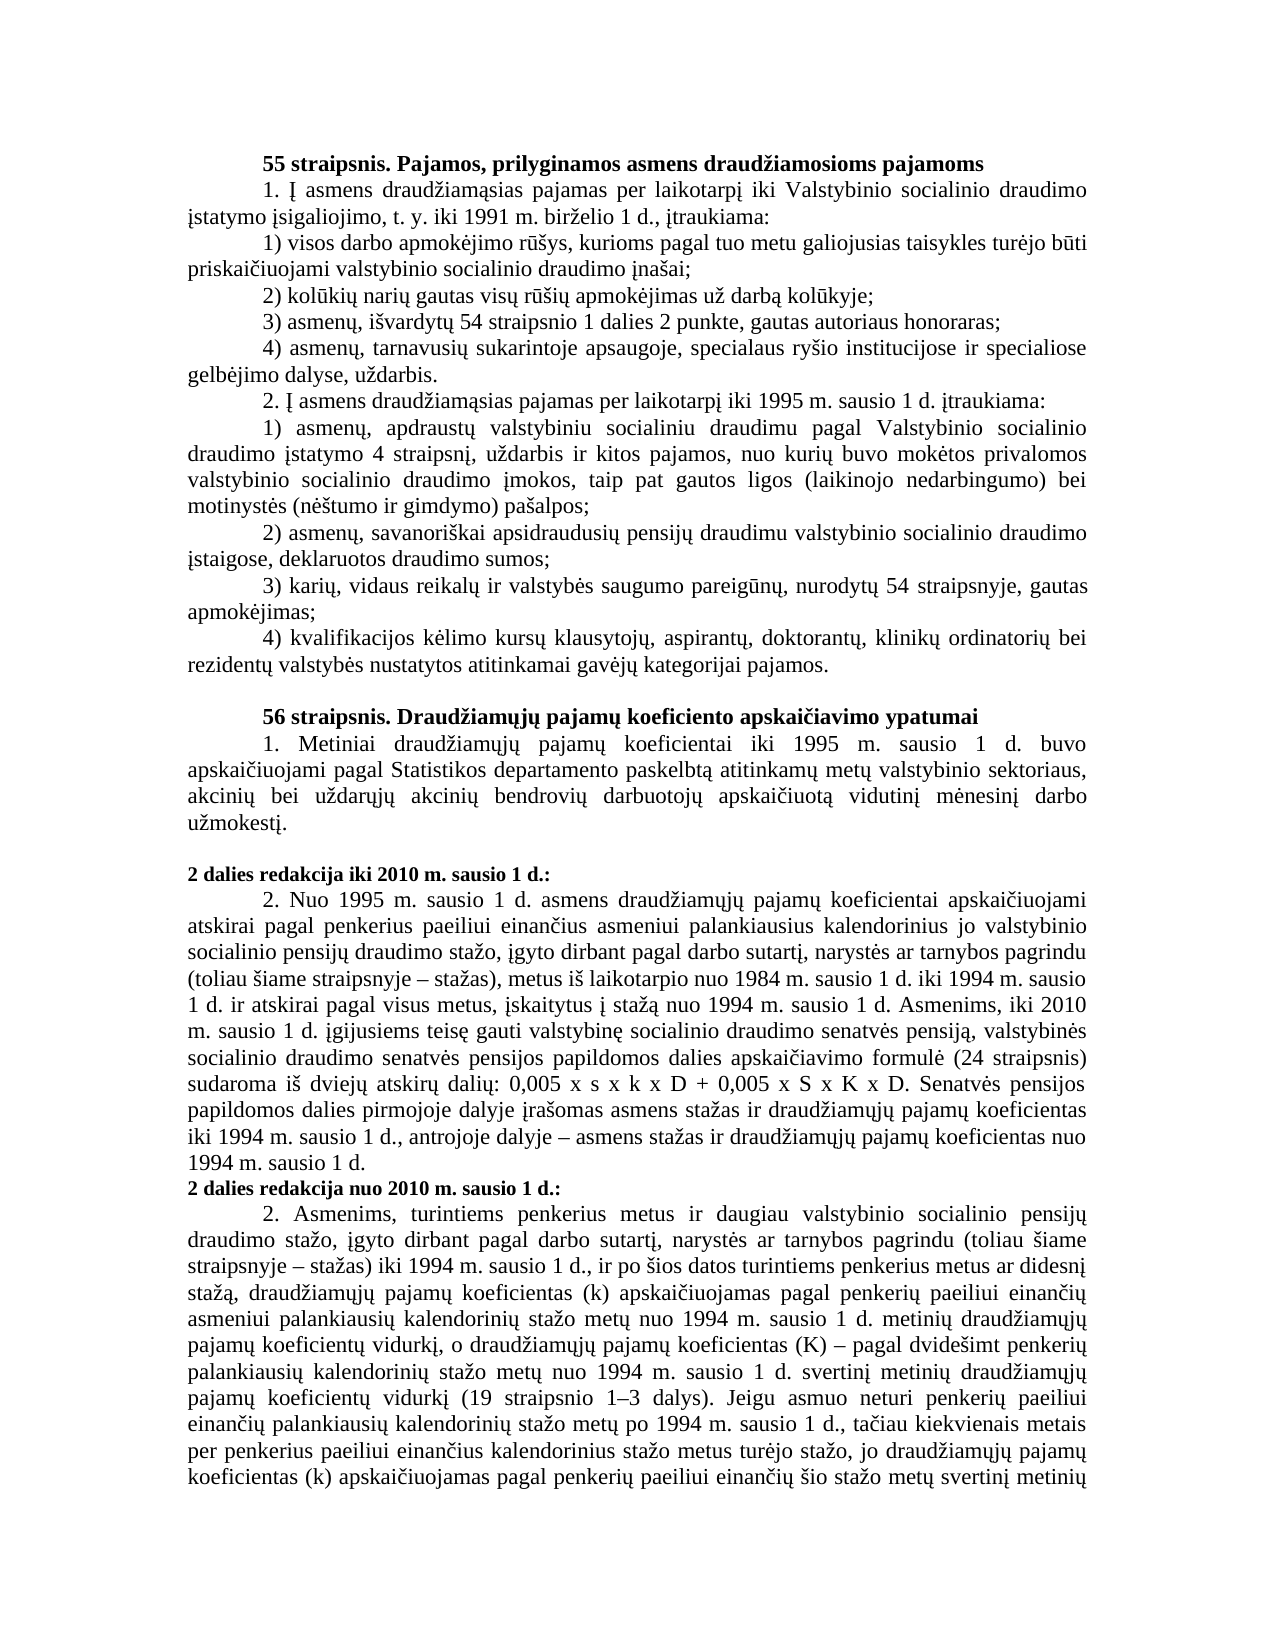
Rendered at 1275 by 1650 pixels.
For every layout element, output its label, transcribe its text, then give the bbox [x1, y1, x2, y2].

text 1) visos darbo apmokėjimo rūšys, kurioms pagal tuo metu galiojusias taisykles turėjo būti priskaičiuojami valstybinio socialinio draudimo įnašai; [187, 229, 1088, 282]
text 2 dalies redakcija iki 2010 m. sausio 1 d.: [187, 862, 1088, 886]
text 2) asmenų, savanoriškai apsidraudusių pensijų draudimu valstybinio socialinio draudimo įstaigose, deklaruotos draudimo sumos; [187, 519, 1088, 572]
text 2) kolūkių narių gautas visų rūšių apmokėjimas už darbą kolūkyje; [187, 282, 1088, 308]
text 56 straipsnis. Draudžiamųjų pajamų koeficiento apskaičiavimo ypatumai [187, 703, 1088, 730]
text 4) kvalifikacijos kėlimo kursų klausytojų, aspirantų, doktorantų, klinikų ordinatorių bei rezidentų valstybės nustatytos atitinkamai gavėjų kategorijai pajamos. [187, 624, 1088, 677]
text 3) asmenų, išvardytų 54 straipsnio 1 dalies 2 punkte, gautas autoriaus honoraras; [187, 308, 1088, 334]
text 2. Asmenims, turintiems penkerius metus ir daugiau valstybinio socialinio pensijų draudimo stažo, įgyto dirbant pagal darbo sutartį, narystės ar tarnybos pagrindu (toliau šiame straipsnyje – stažas) iki 1994 m. sausio 1 d., ir po šios datos turintiems penkerius metus ar didesnį stažą, draudžiamųjų pajamų koeficientas (k) apskaičiuojamas pagal penkerių paeiliui einančių asmeniui palankiausių kalendorinių stažo metų nuo 1994 m. sausio 1 d. metinių draudžiamųjų pajamų koeficientų vidurkį, o draudžiamųjų pajamų koeficientas (K) – pagal dvidešimt penkerių palankiausių kalendorinių stažo metų nuo 1994 m. sausio 1 d. svertinį metinių draudžiamųjų pajamų koeficientų vidurkį (19 straipsnio 1–3 dalys). Jeigu asmuo neturi penkerių paeiliui einančių palankiausių kalendorinių stažo metų po 1994 m. sausio 1 d., tačiau kiekvienais metais per penkerius paeiliui einančius kalendorinius stažo metus turėjo stažo, jo draudžiamųjų pajamų koeficientas (k) apskaičiuojamas pagal penkerių paeiliui einančių šio stažo metų svertinį metinių [187, 1199, 1088, 1489]
text 2. Nuo 1995 m. sausio 1 d. asmens draudžiamųjų pajamų koeficientai apskaičiuojami atskirai pagal penkerius paeiliui einančius asmeniui palankiausius kalendorinius jo valstybinio socialinio pensijų draudimo stažo, įgyto dirbant pagal darbo sutartį, narystės ar tarnybos pagrindu (toliau šiame straipsnyje – stažas), metus iš laikotarpio nuo 1984 m. sausio 1 d. iki 1994 m. sausio 1 d. ir atskirai pagal visus metus, įskaitytus į stažą nuo 1994 m. sausio 1 d. Asmenims, iki 2010 m. sausio 1 d. įgijusiems teisę gauti valstybinę socialinio draudimo senatvės pensiją, valstybinės socialinio draudimo senatvės pensijos papildomos dalies apskaičiavimo formulė (24 straipsnis) sudaroma iš dviejų atskirų dalių: 0,005 x s x k x D + 0,005 x S x K x D. Senatvės pensijos papildomos dalies pirmojoje dalyje įrašomas asmens stažas ir draudžiamųjų pajamų koeficientas iki 1994 m. sausio 1 d., antrojoje dalyje – asmens stažas ir draudžiamųjų pajamų koeficientas nuo 1994 m. sausio 1 d. [187, 886, 1088, 1176]
text 1. Į asmens draudžiamąsias pajamas per laikotarpį iki Valstybinio socialinio draudimo įstatymo įsigaliojimo, t. y. iki 1991 m. birželio 1 d., įtraukiama: [187, 176, 1088, 229]
text 1. Metiniai draudžiamųjų pajamų koeficientai iki 1995 m. sausio 1 d. buvo apskaičiuojami pagal Statistikos departamento paskelbtą atitinkamų metų valstybinio sektoriaus, akcinių bei uždarųjų akcinių bendrovių darbuotojų apskaičiuotą vidutinį mėnesinį darbo užmokestį. [187, 730, 1088, 835]
text 2. Į asmens draudžiamąsias pajamas per laikotarpį iki 1995 m. sausio 1 d. įtraukiama: [187, 387, 1088, 413]
text 55 straipsnis. Pajamos, prilyginamos asmens draudžiamosioms pajamoms [187, 150, 1088, 176]
text 1) asmenų, apdraustų valstybiniu socialiniu draudimu pagal Valstybinio socialinio draudimo įstatymo 4 straipsnį, uždarbis ir kitos pajamos, nuo kurių buvo mokėtos privalomos valstybinio socialinio draudimo įmokos, taip pat gautos ligos (laikinojo nedarbingumo) bei motinystės (nėštumo ir gimdymo) pašalpos; [187, 413, 1088, 519]
text 4) asmenų, tarnavusių sukarintoje apsaugoje, specialaus ryšio institucijose ir specialiose gelbėjimo dalyse, uždarbis. [187, 334, 1088, 387]
text 2 dalies redakcija nuo 2010 m. sausio 1 d.: [187, 1176, 1088, 1199]
text 3) karių, vidaus reikalų ir valstybės saugumo pareigūnų, nurodytų 54 straipsnyje, gautas apmokėjimas; [187, 572, 1088, 624]
